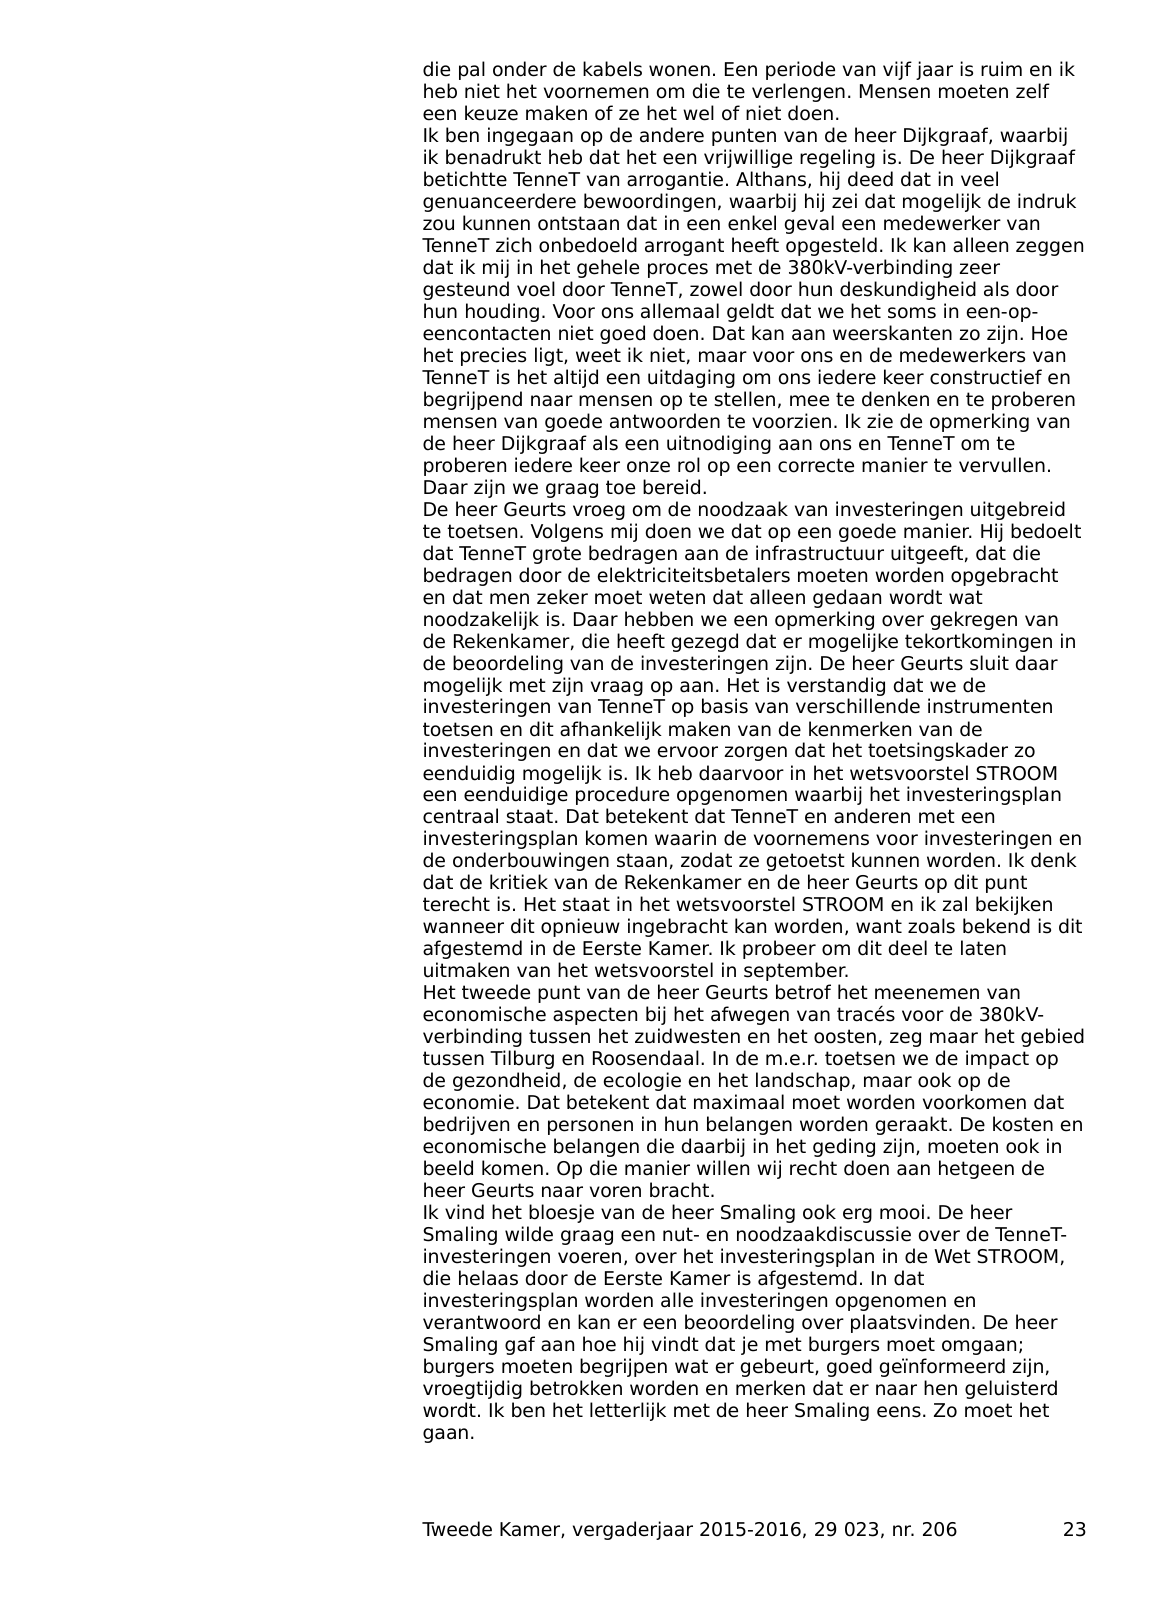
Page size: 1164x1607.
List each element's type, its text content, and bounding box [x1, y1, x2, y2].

text Ik ben ingegaan op de andere punten van de heer Dijkgraaf, waarbij ik benadrukt heb dat het een vrijwillige regeling is. De heer Dijkgraaf betichtte TenneT van arrogantie. Althans, hij deed dat in veel genuanceerdere bewoordingen, waarbij hij zei dat mogelijk de indruk zou kunnen ontstaan dat in een enkel geval een medewerker van TenneT zich onbedoeld arrogant heeft opgesteld. Ik kan alleen zeggen dat ik mij in het gehele proces met de 380kV-verbinding zeer gesteund voel door TenneT, zowel door hun deskundigheid als door hun houding. Voor ons allemaal geldt dat we het soms in een-op-eencontacten niet goed doen. Dat kan aan weerskanten zo zijn. Hoe het precies ligt, weet ik niet, maar voor ons en de medewerkers van TenneT is het altijd een uitdaging om ons iedere keer constructief en begrijpend naar mensen op te stellen, mee te denken en te proberen mensen van goede antwoorden te voorzien. Ik zie de opmerking van de heer Dijkgraaf als een uitnodiging aan ons en TenneT om te proberen iedere keer onze rol op een correcte manier te vervullen. Daar zijn we graag toe bereid. [422, 125, 1087, 499]
text De heer Geurts vroeg om de noodzaak van investeringen uitgebreid te toetsen. Volgens mij doen we dat op een goede manier. Hij bedoelt dat TenneT grote bedragen aan de infrastructuur uitgeeft, dat die bedragen door de elektriciteitsbetalers moeten worden opgebracht en dat men zeker moet weten dat alleen gedaan wordt wat noodzakelijk is. Daar hebben we een opmerking over gekregen van de Rekenkamer, die heeft gezegd dat er mogelijke tekortkomingen in de beoordeling van de investeringen zijn. De heer Geurts sluit daar mogelijk met zijn vraag op aan. Het is verstandig dat we de investeringen van TenneT op basis van verschillende instrumenten toetsen en dit afhankelijk maken van de kenmerken van de investeringen en dat we ervoor zorgen dat het toetsingskader zo eenduidig mogelijk is. Ik heb daarvoor in het wetsvoorstel STROOM een eenduidige procedure opgenomen waarbij het investeringsplan centraal staat. Dat betekent dat TenneT en anderen met een investeringsplan komen waarin de voornemens voor investeringen en de onderbouwingen staan, zodat ze getoetst kunnen worden. Ik denk dat de kritiek van de Rekenkamer en de heer Geurts op dit punt terecht is. Het staat in het wetsvoorstel STROOM en ik zal bekijken wanneer dit opnieuw ingebracht kan worden, want zoals bekend is dit afgestemd in de Eerste Kamer. Ik probeer om dit deel te laten uitmaken van het wetsvoorstel in september. [422, 499, 1087, 982]
text Ik vind het bloesje van de heer Smaling ook erg mooi. De heer Smaling wilde graag een nut- en noodzaakdiscussie over de TenneT-investeringen voeren, over het investeringsplan in de Wet STROOM, die helaas door de Eerste Kamer is afgestemd. In dat investeringsplan worden alle investeringen opgenomen en verantwoord en kan er een beoordeling over plaatsvinden. De heer Smaling gaf aan hoe hij vindt dat je met burgers moet omgaan; burgers moeten begrijpen wat er gebeurt, goed geïnformeerd zijn, vroegtijdig betrokken worden en merken dat er naar hen geluisterd wordt. Ik ben het letterlijk met de heer Smaling eens. Zo moet het gaan. [422, 1202, 1087, 1444]
text die pal onder de kabels wonen. Een periode van vijf jaar is ruim en ik heb niet het voornemen om die te verlengen. Mensen moeten zelf een keuze maken of ze het wel of niet doen. [422, 59, 1087, 125]
text Het tweede punt van de heer Geurts betrof het meenemen van economische aspecten bij het afwegen van tracés voor de 380kV-verbinding tussen het zuidwesten en het oosten, zeg maar het gebied tussen Tilburg en Roosendaal. In de m.e.r. toetsen we de impact op de gezondheid, de ecologie en het landschap, maar ook op de economie. Dat betekent dat maximaal moet worden voorkomen dat bedrijven en personen in hun belangen worden geraakt. De kosten en economische belangen die daarbij in het geding zijn, moeten ook in beeld komen. Op die manier willen wij recht doen aan hetgeen de heer Geurts naar voren bracht. [422, 982, 1087, 1202]
